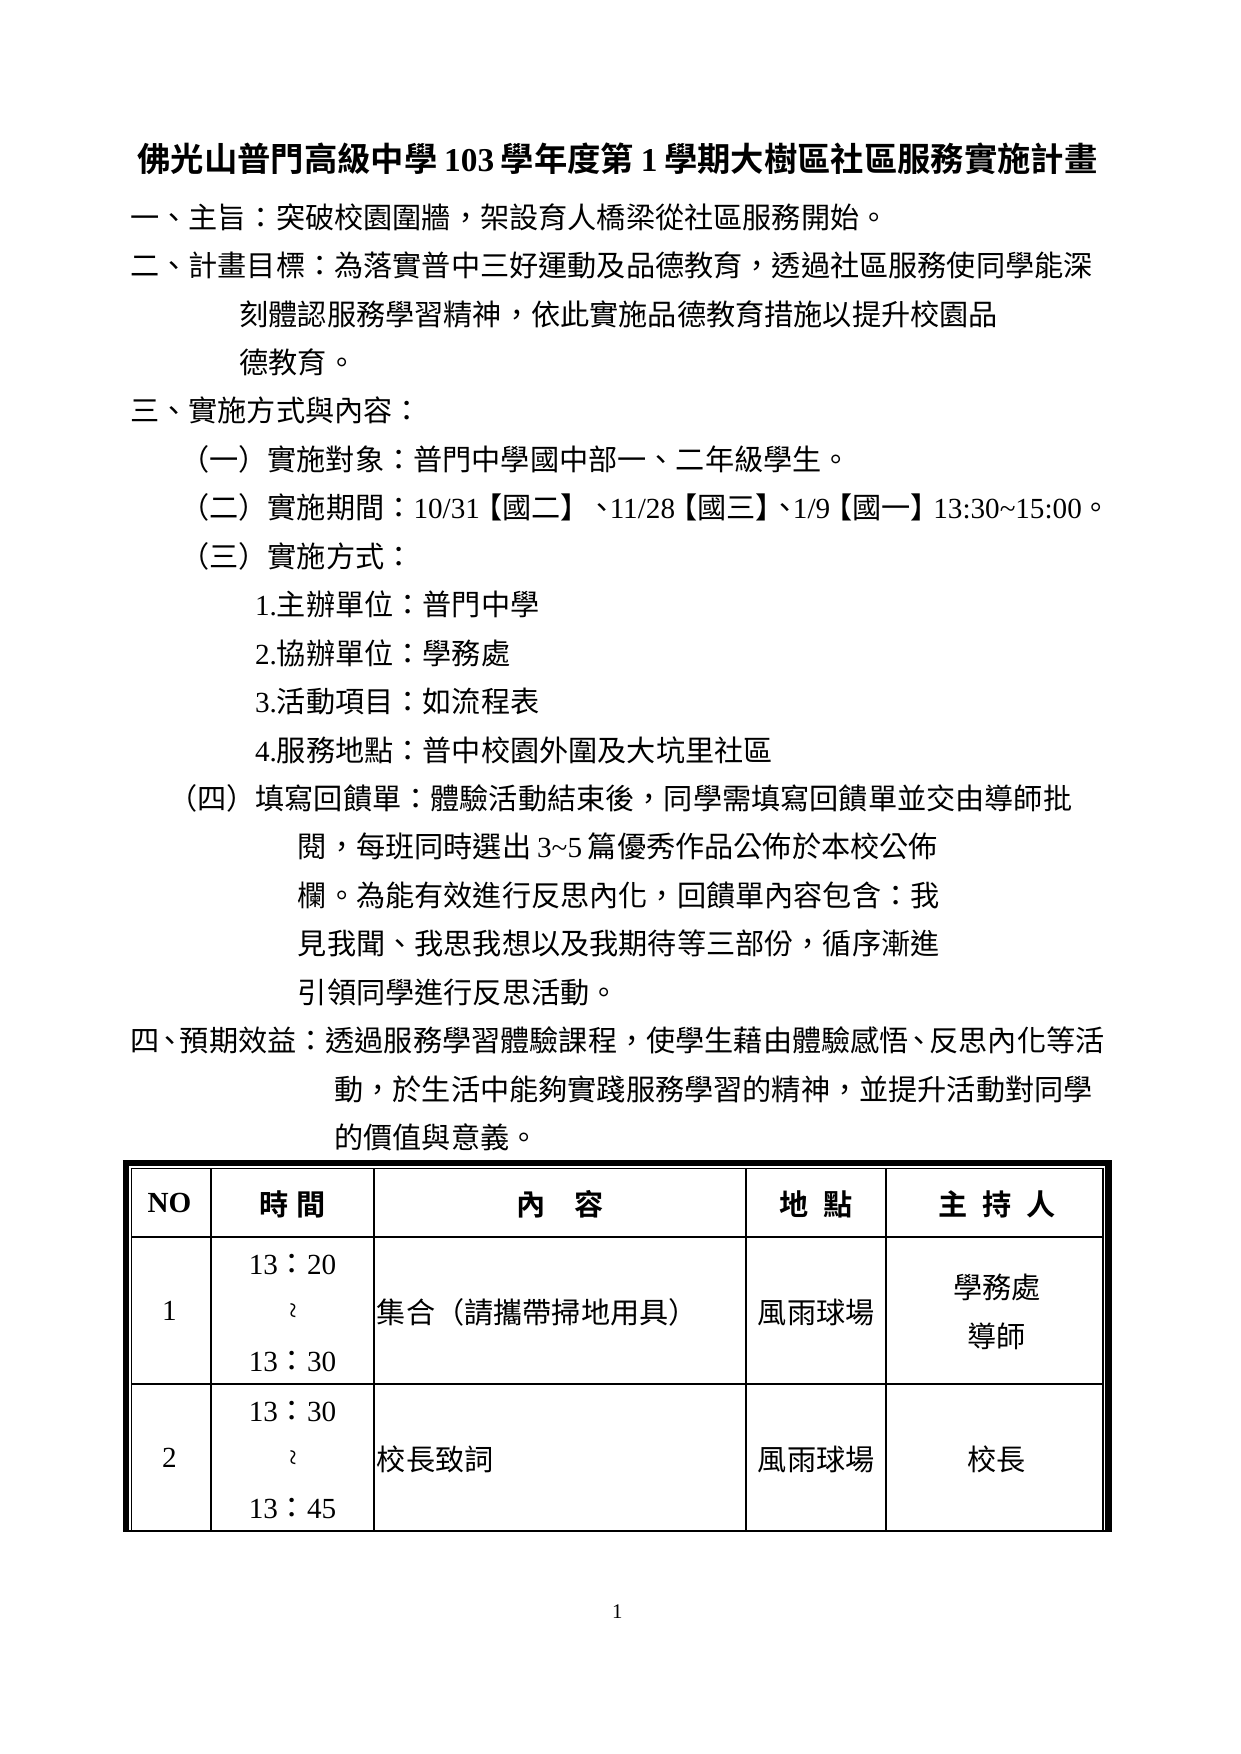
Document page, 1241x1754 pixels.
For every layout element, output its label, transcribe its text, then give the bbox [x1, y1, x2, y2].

table_cell 風雨球場 [747, 1385, 885, 1530]
text （一）實施對象：普門中學國中部一、二年級學生。 [180, 433, 1104, 482]
text 德教育。 [130, 337, 1104, 385]
table_cell 學務處 導師 [887, 1238, 1102, 1383]
text 佛光山普門高級中學103學年度第1學期大樹區社區服務實施計畫 [130, 132, 1104, 181]
text 欄。為能有效進行反思內化，回饋單內容包含：我 [130, 869, 1104, 918]
text 四、預期效益：透過服務學習體驗課程，使學生藉由體驗感悟、反思內化等活動，於生活中能夠實踐服務學習的精神，並提升活動對同學的價值與意義。 [130, 1015, 1104, 1160]
text 1.主辦單位：普門中學 [180, 579, 1104, 627]
table_cell 13：20 ~ 13：30 [212, 1238, 373, 1383]
text （四）填寫回饋單：體驗活動結束後，同學需填寫回饋單並交由導師批 [130, 772, 1104, 821]
table_header 主 持 人 [887, 1169, 1102, 1236]
table_cell 13：30 ~ 13：45 [212, 1385, 373, 1530]
text 三、實施方式與內容： [130, 385, 1104, 433]
table_cell 風雨球場 [747, 1238, 885, 1383]
table_header 地 點 [747, 1169, 885, 1236]
text （三）實施方式： [130, 530, 1104, 579]
text 見我聞、我思我想以及我期待等三部份，循序漸進 [130, 918, 1104, 966]
text 刻體認服務學習精神，依此實施品德教育措施以提升校園品 [130, 288, 1104, 337]
table_header NO [132, 1169, 210, 1236]
text 引領同學進行反思活動。 [130, 966, 1104, 1015]
table_header 內 容 [375, 1169, 745, 1236]
text （二）實施期間：10/31【國二】、11/28【國三】、1/9【國一】13:30~15:00。 [130, 482, 1104, 530]
table_cell 集合（請攜帶掃地用具） [375, 1238, 745, 1383]
text 一、主旨：突破校園圍牆，架設育人橋梁從社區服務開始。 [130, 191, 1104, 240]
table_cell 1 [132, 1238, 210, 1383]
table_header 時 間 [212, 1169, 373, 1236]
table_cell 2 [132, 1385, 210, 1530]
text 3.活動項目：如流程表 [180, 676, 1104, 724]
table_cell 校長 [887, 1385, 1102, 1530]
text 二、計畫目標：為落實普中三好運動及品德教育，透過社區服務使同學能深 [130, 240, 1104, 288]
table_cell 校長致詞 [375, 1385, 745, 1530]
text 2.協辦單位：學務處 [180, 627, 1104, 676]
text 閱，每班同時選出3~5篇優秀作品公佈於本校公佈 [130, 821, 1104, 869]
text 4.服務地點：普中校園外圍及大坑里社區 [180, 724, 1104, 772]
